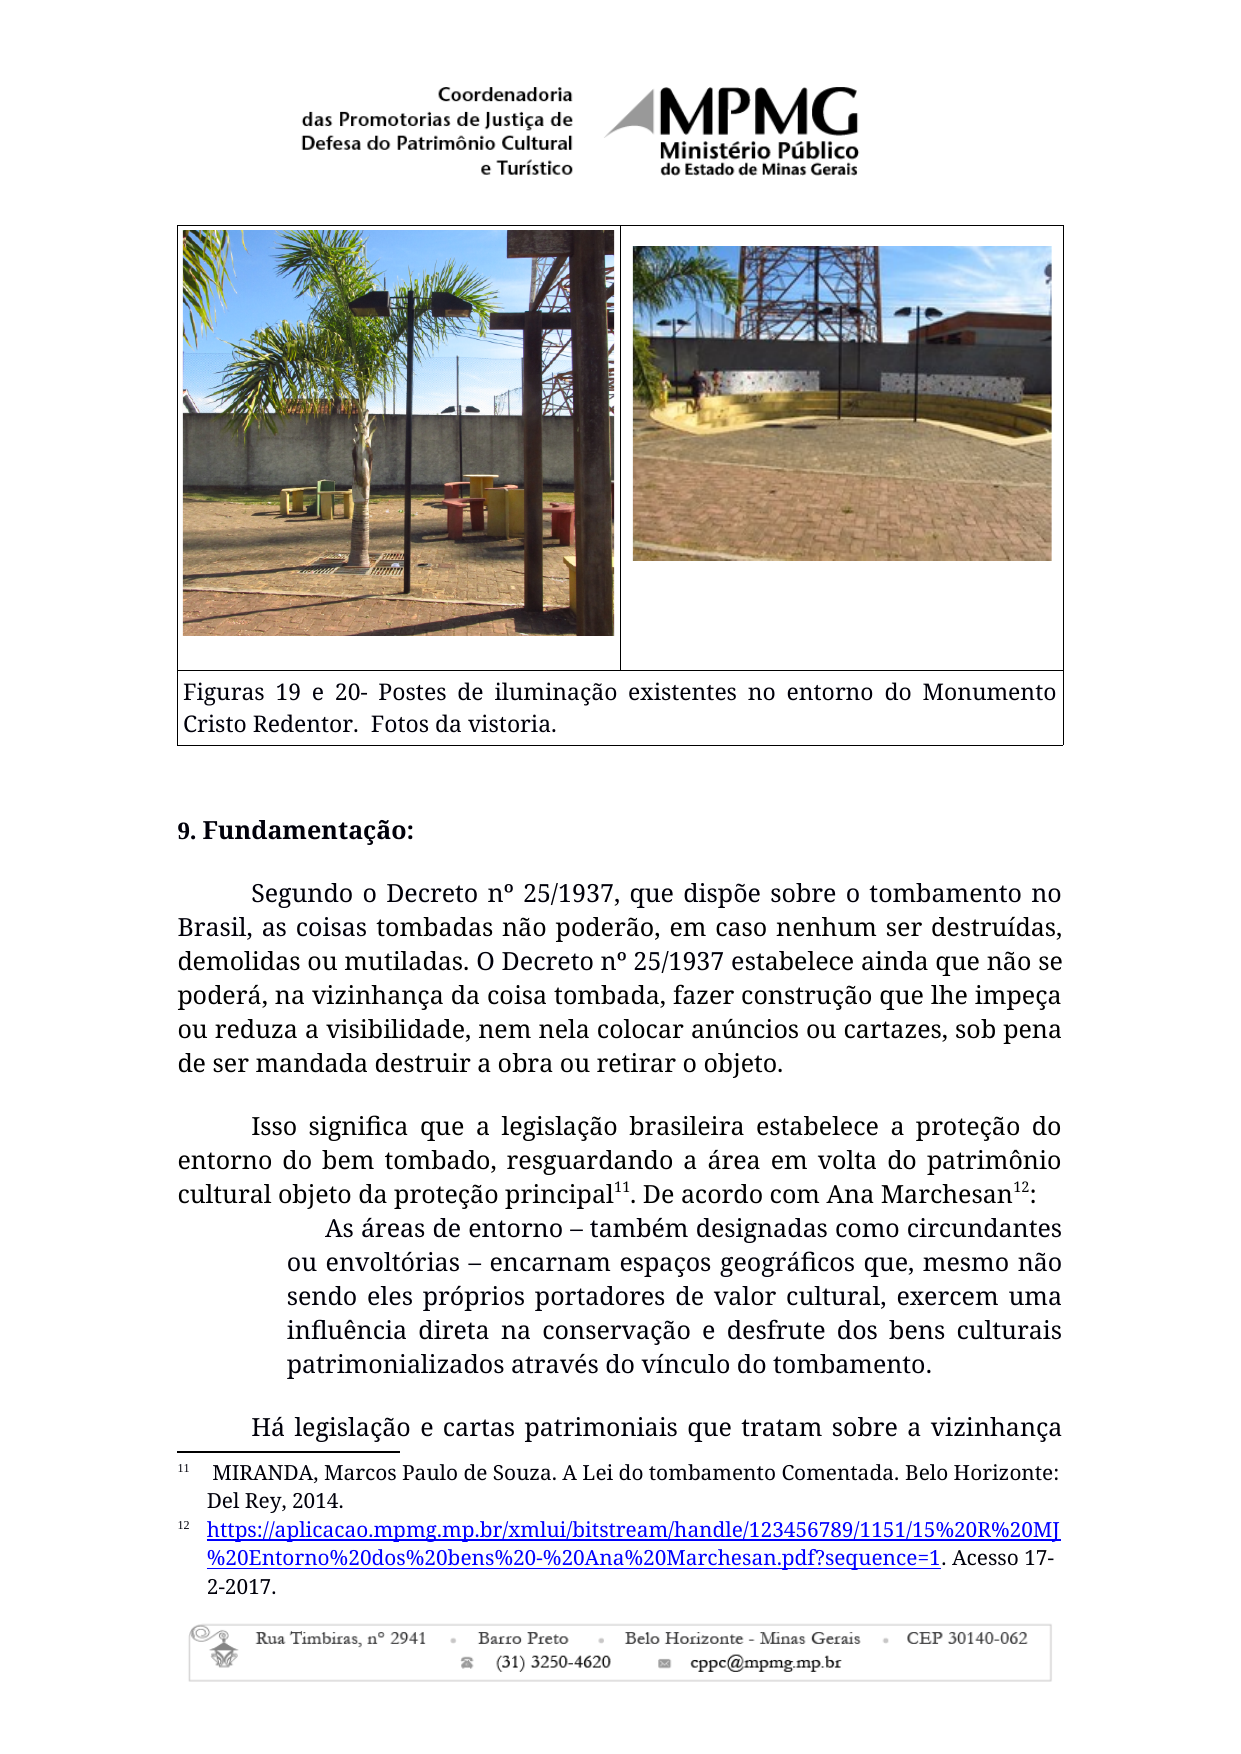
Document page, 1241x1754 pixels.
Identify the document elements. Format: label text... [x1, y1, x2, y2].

text MIRANDA, Marcos Paulo de Souza. A Lei do tombamento Comentada. Belo Horizonte: Del Rey, 2014. [177, 1458, 1063, 1515]
picture [182, 230, 615, 636]
text Há legislação e cartas patrimoniais que tratam sobre a vizinhança [177, 1410, 1063, 1444]
picture [177, 1616, 1062, 1688]
picture [177, 59, 1053, 192]
text 9. Fundamentação: [177, 813, 1063, 847]
table_cell Figuras 19 e 20- Postes de iluminação existentes no entorno do Monumento Cristo Redentor. Fotos da vistoria. [178, 671, 1063, 744]
table_header [621, 226, 1063, 670]
picture [632, 246, 1052, 561]
table_header [178, 226, 620, 670]
text As áreas de entorno – também designadas como circundantes ou envoltórias – encarnam espaços geográficos que, mesmo não sendo eles próprios portadores de valor cultural, exercem uma influência direta na conservação e desfrute dos bens culturais patrimonializados através do vínculo do tombamento. [287, 1211, 1063, 1381]
text Segundo o Decreto nº 25/1937, que dispõe sobre o tombamento no Brasil, as coisas tombadas não poderão, em caso nenhum ser destruídas, demolidas ou mutiladas. O Decreto nº 25/1937 estabelece ainda que não se poderá, na vizinhança da coisa tombada, fazer construção que lhe impeça ou reduza a visibilidade, nem nela colocar anúncios ou cartazes, sob pena de ser mandada destruir a obra ou retirar o objeto. [177, 876, 1063, 1080]
text Isso significa que a legislação brasileira estabelece a proteção do entorno do bem tombado, resguardando a área em volta do patrimônio cultural objeto da proteção principal. De acordo com Ana Marchesan: [177, 1109, 1063, 1211]
text https://aplicacao.mpmg.mp.br/xmlui/bitstream/handle/123456789/1151/15%20R%20MJ%20Entorno%20dos%20bens%20-%20Ana%20Marchesan.pdf?sequence=1. Acesso 17-2-2017. [177, 1515, 1063, 1600]
